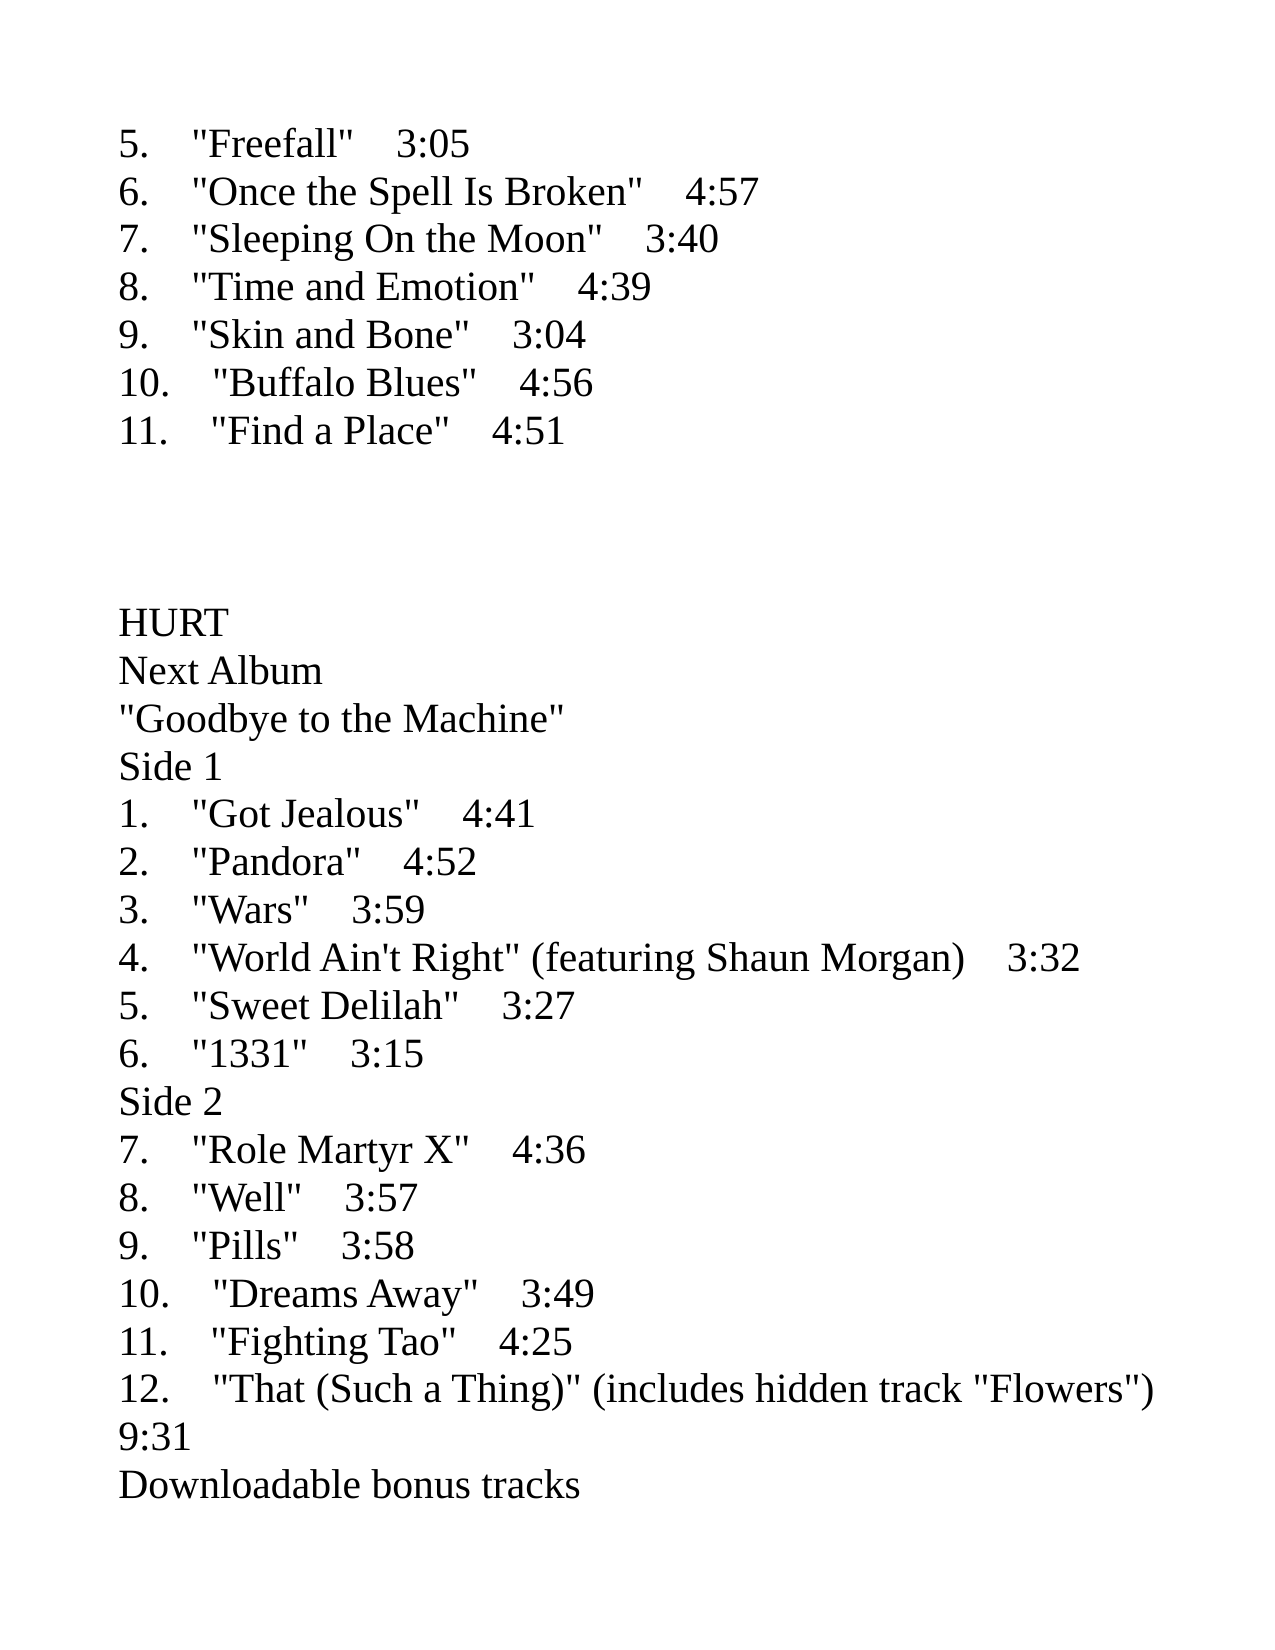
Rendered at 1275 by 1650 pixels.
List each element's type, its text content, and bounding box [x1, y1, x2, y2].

text Side 1 [118, 741, 1157, 789]
text 4. "World Ain't Right" (featuring Shaun Morgan) 3:32 [118, 933, 1157, 981]
text 5. "Freefall" 3:05 [118, 118, 1157, 166]
text 10. "Buffalo Blues" 4:56 [118, 358, 1157, 406]
text 6. "1331" 3:15 [118, 1028, 1157, 1076]
text 9. "Skin and Bone" 3:04 [118, 310, 1157, 358]
text 7. "Role Martyr X" 4:36 [118, 1124, 1157, 1172]
text "Goodbye to the Machine" [118, 693, 1157, 741]
text 6. "Once the Spell Is Broken" 4:57 [118, 166, 1157, 214]
text Side 2 [118, 1076, 1157, 1124]
text 9. "Pills" 3:58 [118, 1220, 1157, 1268]
text 7. "Sleeping On the Moon" 3:40 [118, 214, 1157, 262]
text 11. "Fighting Tao" 4:25 [118, 1316, 1157, 1364]
text 8. "Time and Emotion" 4:39 [118, 262, 1157, 310]
text 10. "Dreams Away" 3:49 [118, 1268, 1157, 1316]
text 8. "Well" 3:57 [118, 1172, 1157, 1220]
text HURT [118, 597, 1157, 645]
text 5. "Sweet Delilah" 3:27 [118, 981, 1157, 1028]
text 3. "Wars" 3:59 [118, 885, 1157, 933]
text 2. "Pandora" 4:52 [118, 837, 1157, 885]
text 1. "Got Jealous" 4:41 [118, 789, 1157, 837]
text 11. "Find a Place" 4:51 [118, 406, 1157, 453]
text Downloadable bonus tracks [118, 1460, 1157, 1508]
text 12. "That (Such a Thing)" (includes hidden track "Flowers") 9:31 [118, 1364, 1157, 1460]
text Next Album [118, 645, 1157, 693]
